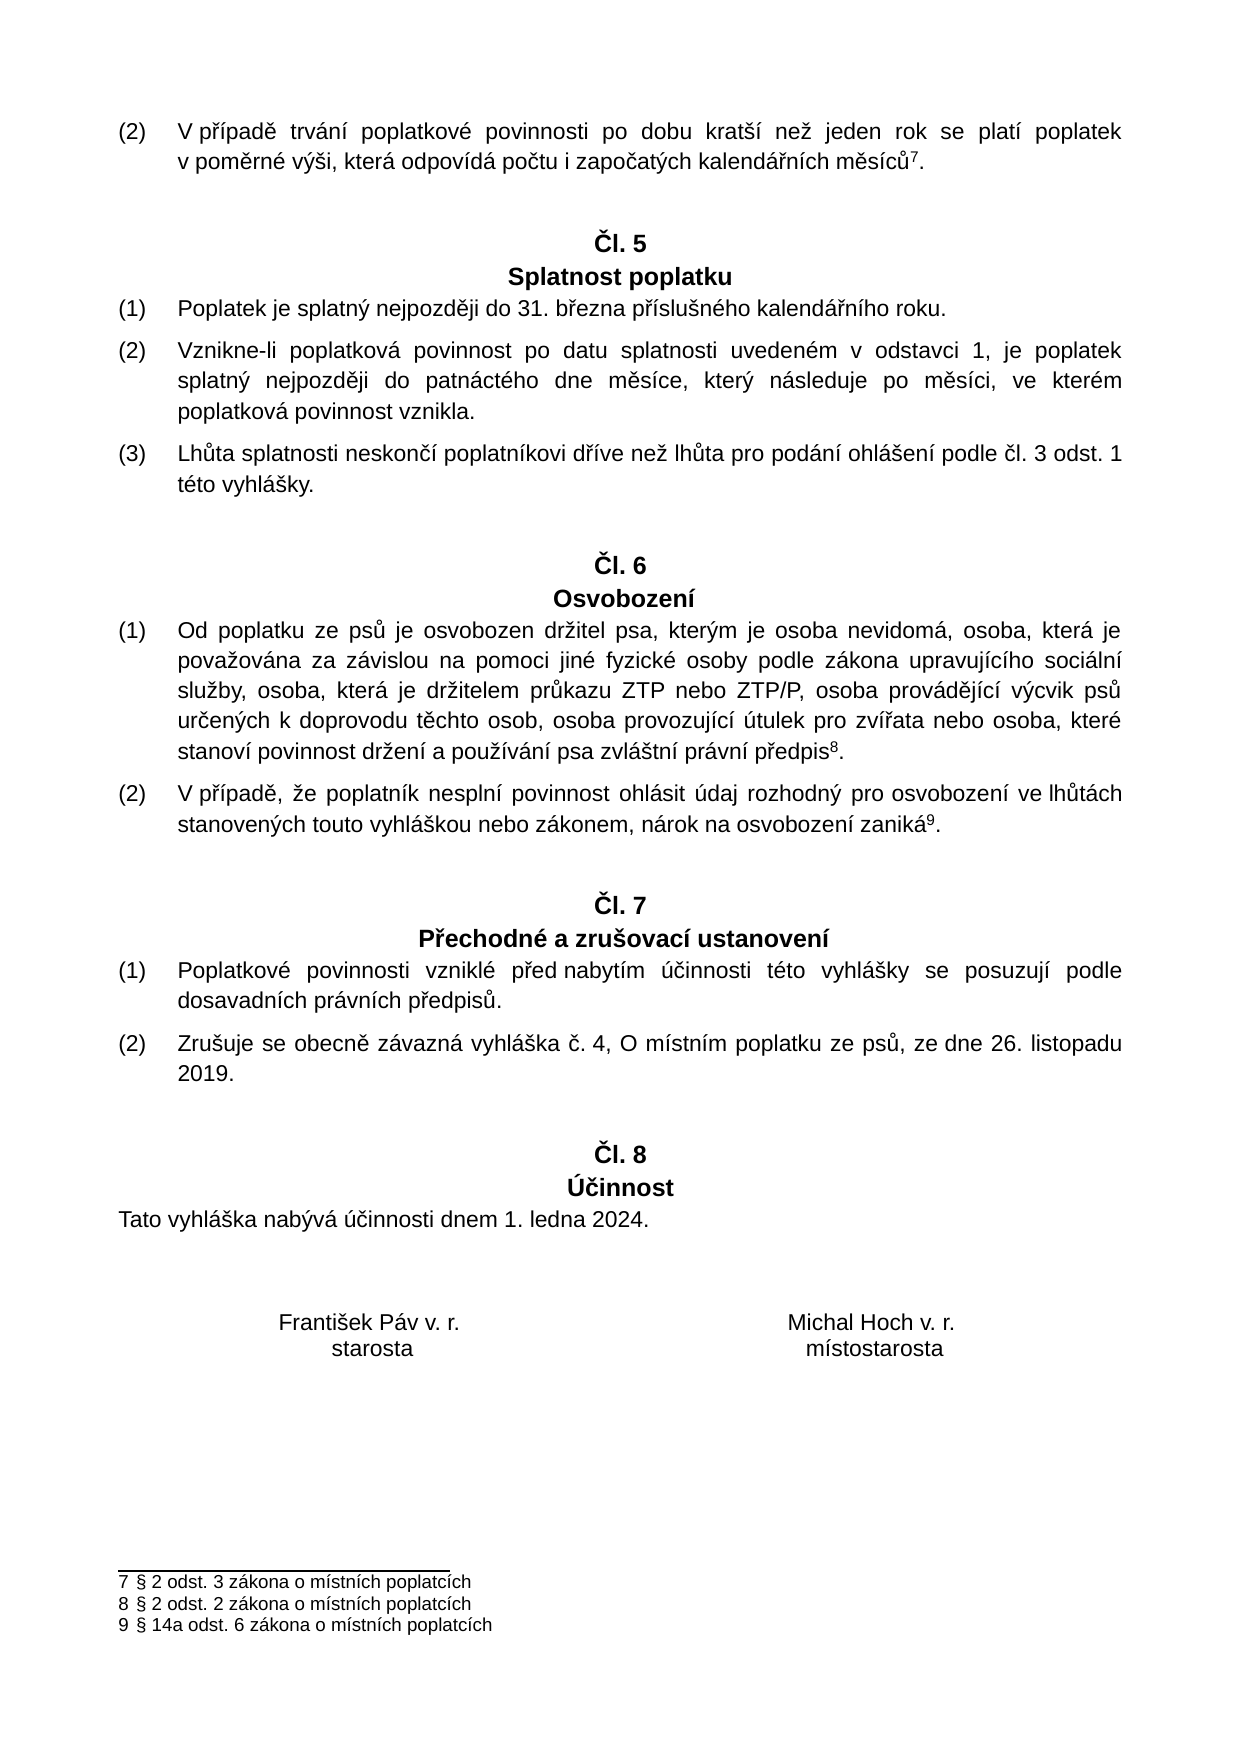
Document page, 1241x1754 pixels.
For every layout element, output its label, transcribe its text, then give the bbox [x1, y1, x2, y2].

table_header František Páv v. r. starosta [118, 1249, 620, 1367]
list § 2 odst. 3 zákona o místních poplatcích [118, 1571, 1122, 1592]
list Poplatek je splatný nejpozději do 31. března příslušného kalendářního roku. [118, 294, 1122, 321]
subtitle Čl. 6 Osvobození [118, 551, 1122, 613]
text Tato vyhláška nabývá účinnosti dnem 1. ledna 2024. [118, 1206, 1122, 1233]
list § 2 odst. 2 zákona o místních poplatcích [118, 1592, 1122, 1614]
list V případě trvání poplatkové povinnosti po dobu kratší než jeden rok se platí poplatek v poměrné výši, která odpovídá počtu i započatých kalendářních měsíců. [118, 118, 1122, 175]
list Lhůta splatnosti neskončí poplatníkovi dříve než lhůta pro podání ohlášení podle čl. 3 odst. 1 této vyhlášky. [118, 440, 1122, 497]
list V případě, že poplatník nesplní povinnost ohlásit údaj rozhodný pro osvobození ve lhůtách stanovených touto vyhláškou nebo zákonem, nárok na osvobození zaniká. [118, 780, 1122, 837]
table_header Michal Hoch v. r. místostarosta [620, 1249, 1122, 1367]
subtitle Čl. 8 Účinnost [118, 1140, 1122, 1202]
subtitle Čl. 7 Přechodné a zrušovací ustanovení [118, 891, 1122, 953]
list Zrušuje se obecně závazná vyhláška č. 4, O místním poplatku ze psů, ze dne 26. listopadu 2019. [118, 1030, 1122, 1086]
list Poplatkové povinnosti vzniklé před nabytím účinnosti této vyhlášky se posuzují podle dosavadních právních předpisů. [118, 957, 1122, 1013]
list Od poplatku ze psů je osvobozen držitel psa, kterým je osoba nevidomá, osoba, která je považována za závislou na pomoci jiné fyzické osoby podle zákona upravujícího sociální služby, osoba, která je držitelem průkazu ZTP nebo ZTP/P, osoba provádějící výcvik psů určených k doprovodu těchto osob, osoba provozující útulek pro zvířata nebo osoba, které stanoví povinnost držení a používání psa zvláštní právní předpis. [118, 617, 1122, 764]
list § 14a odst. 6 zákona o místních poplatcích [118, 1614, 1122, 1635]
subtitle Čl. 5 Splatnost poplatku [118, 228, 1122, 290]
list Vznikne-li poplatková povinnost po datu splatnosti uvedeném v odstavci 1, je poplatek splatný nejpozději do patnáctého dne měsíce, který následuje po měsíci, ve kterém poplatková povinnost vznikla. [118, 337, 1122, 424]
